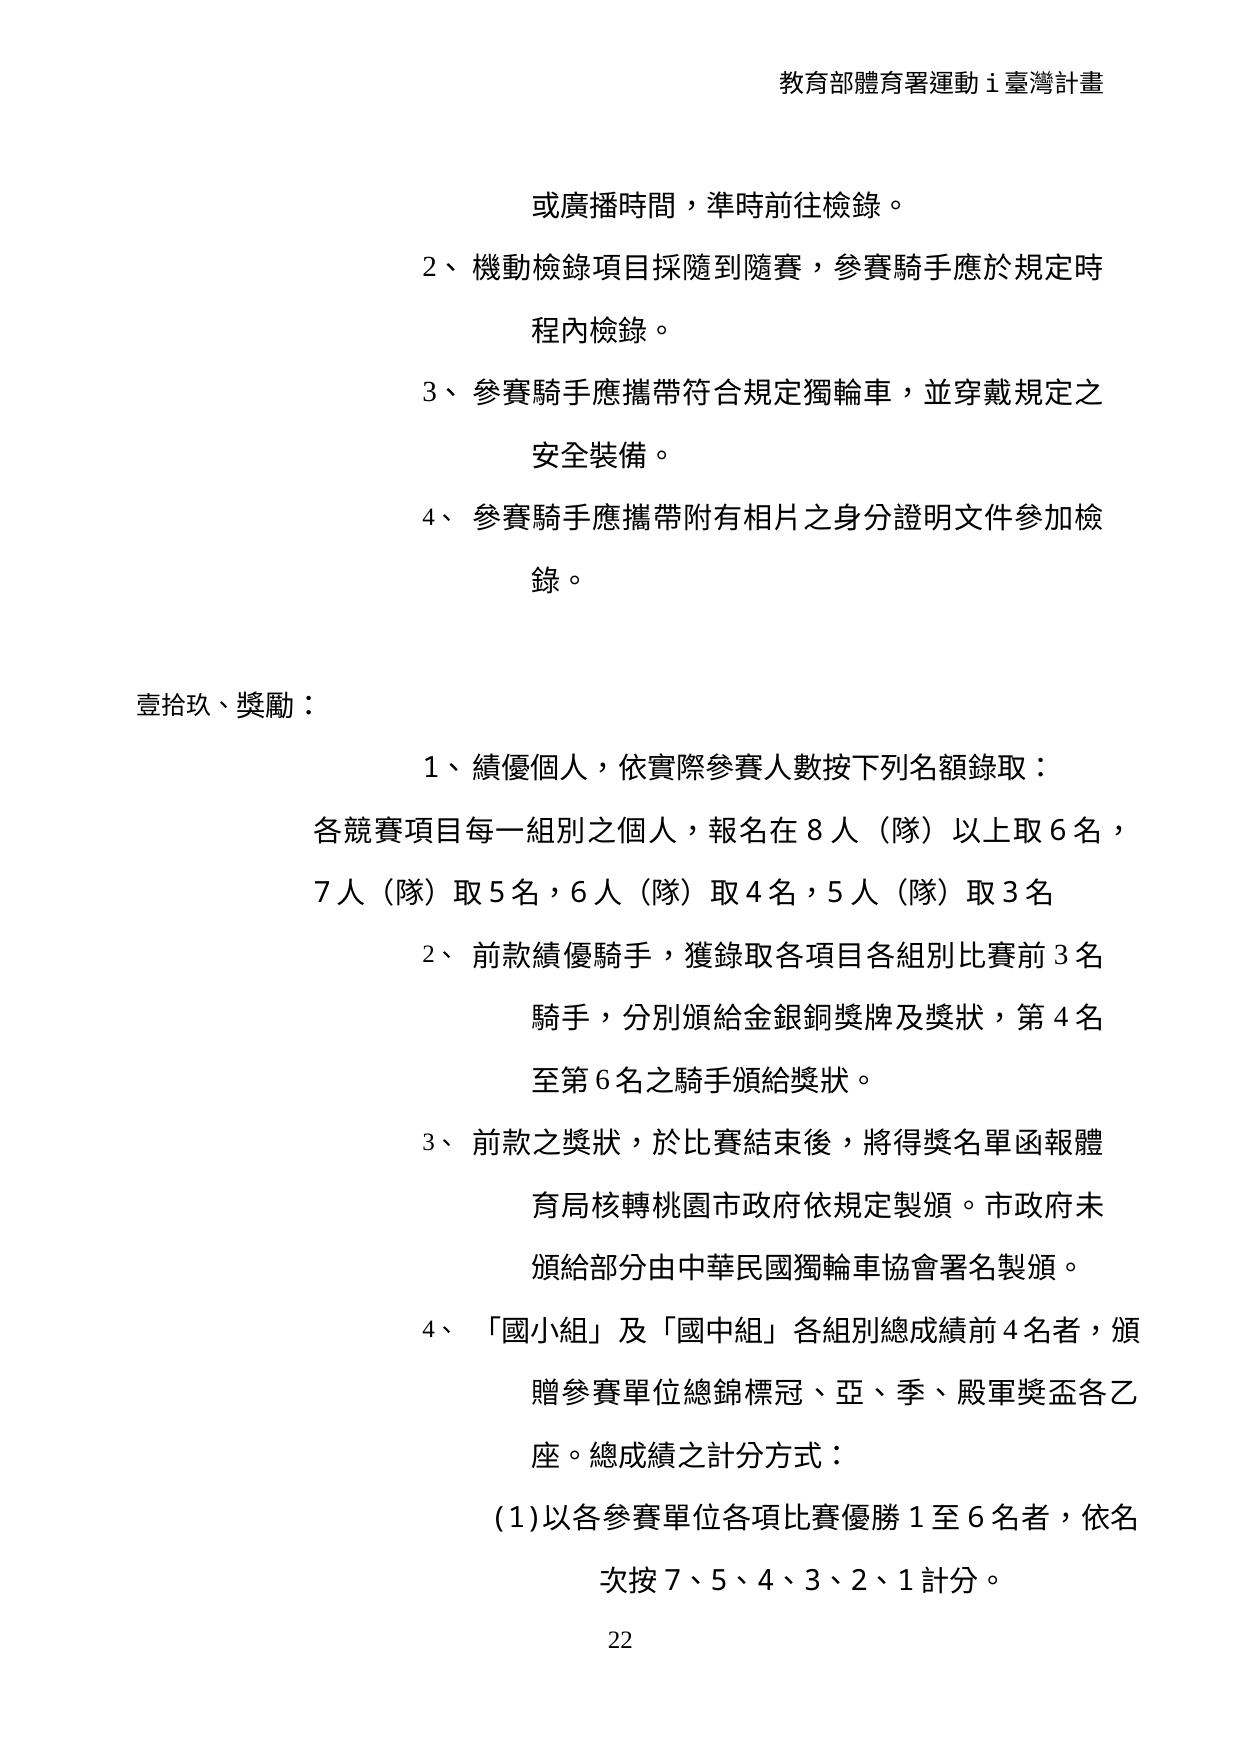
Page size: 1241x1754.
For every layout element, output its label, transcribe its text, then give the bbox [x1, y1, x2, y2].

list 獎勵： [136, 662, 1104, 724]
list 「國小組」及「國中組」各組別總成績前4名者，頒贈參賽單位總錦標冠、亞、季、殿軍奬盃各乙座。總成績之計分方式： [422, 1287, 1140, 1474]
list 機動檢錄項目採隨到隨賽，參賽騎手應於規定時程內檢錄。 [422, 224, 1104, 349]
list 參賽騎手應攜帶符合規定獨輪車，並穿戴規定之安全裝備。 [422, 349, 1104, 474]
list 或廣播時間，準時前往檢錄。 [422, 162, 1104, 224]
list 績優個人，依實際參賽人數按下列名額錄取： [422, 724, 1104, 787]
list 前款績優騎手，獲錄取各項目各組別比賽前3名騎手，分別頒給金銀銅獎牌及獎狀，第4名至第6名之騎手頒給獎狀。 [422, 912, 1104, 1099]
list 以各參賽單位各項比賽優勝1至6名者，依名次按7、5、4、3、2、1計分。 [490, 1474, 1140, 1599]
text 各競賽項目每一組別之個人，報名在8人（隊）以上取6名，7人（隊）取5名，6人（隊）取4名，5人（隊）取3名 [313, 787, 1104, 912]
list 參賽騎手應攜帶附有相片之身分證明文件參加檢錄。 [422, 474, 1104, 599]
list 前款之獎狀，於比賽結束後，將得獎名單函報體育局核轉桃園市政府依規定製頒。市政府未頒給部分由中華民國獨輪車協會署名製頒。 [422, 1099, 1104, 1287]
